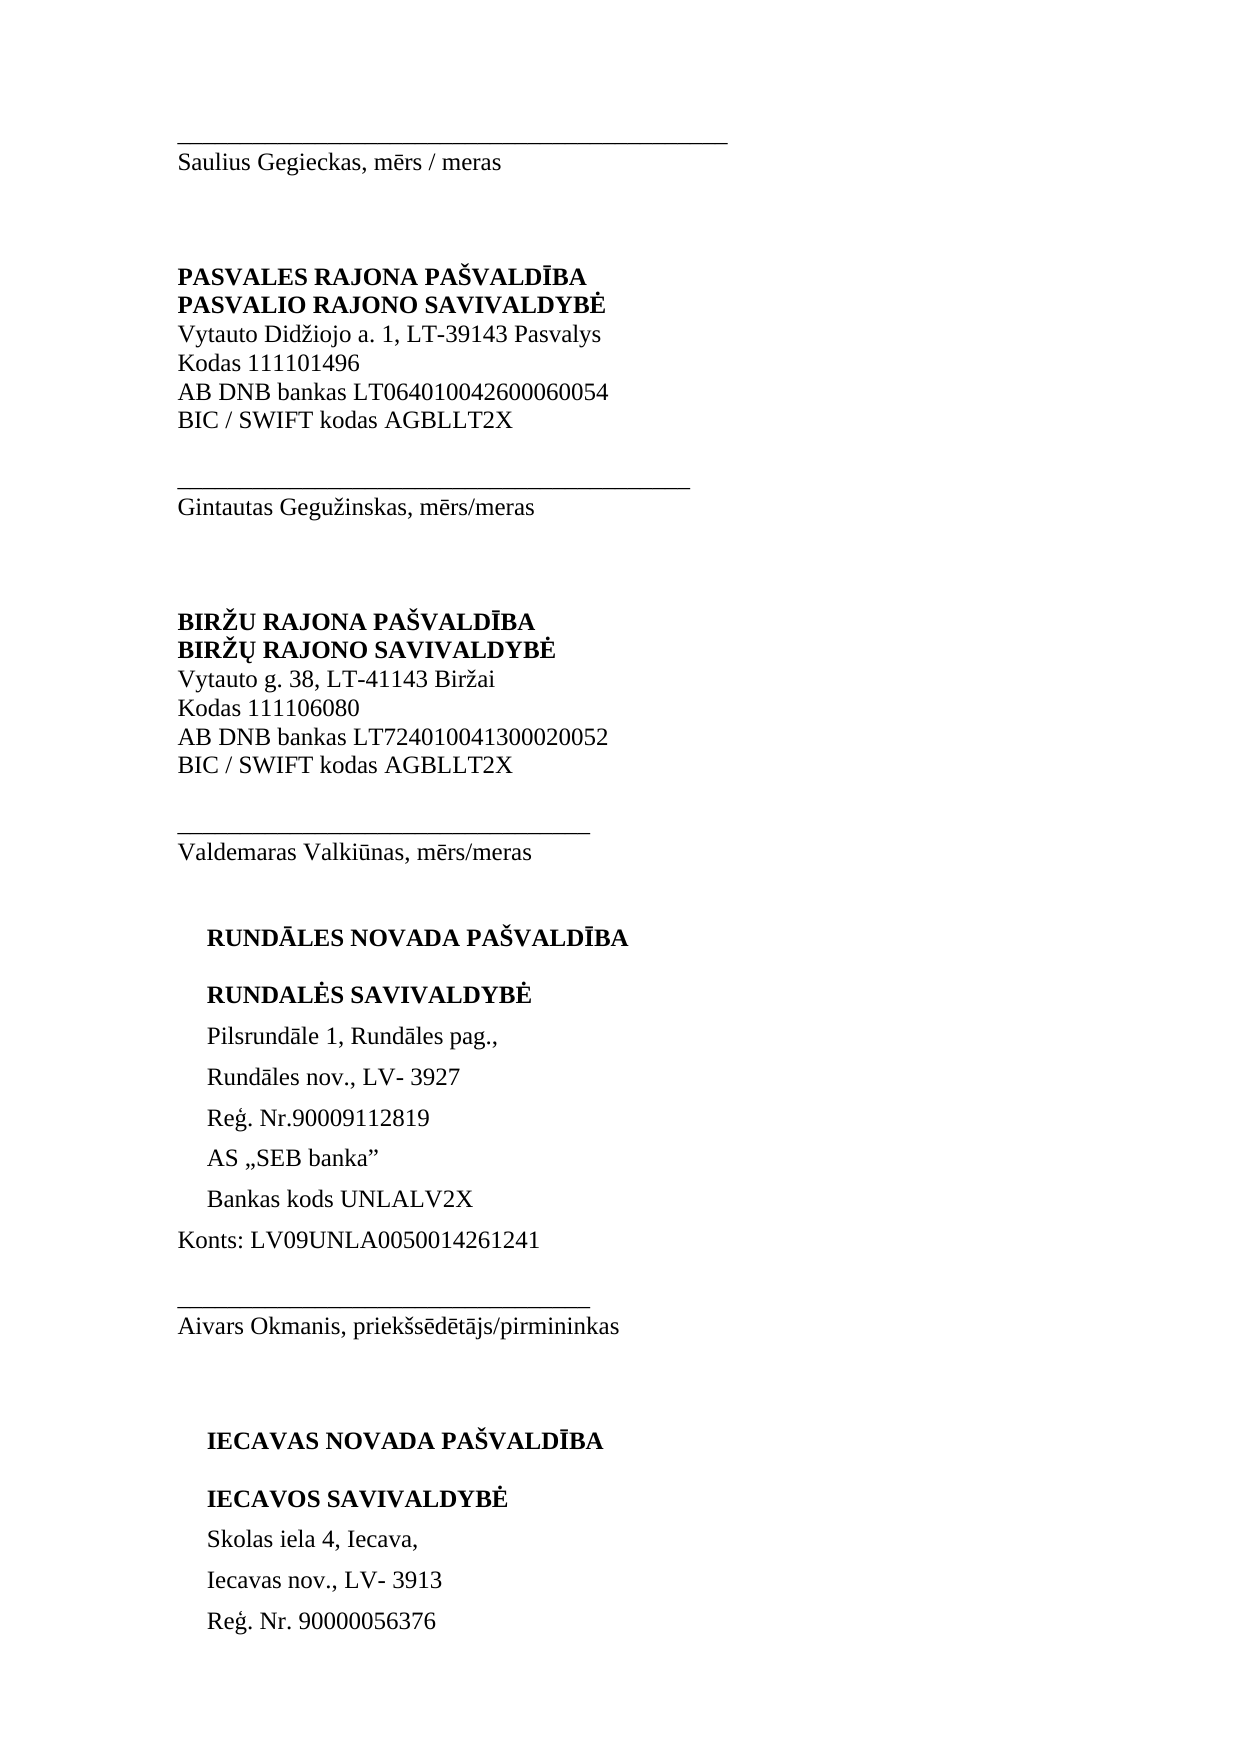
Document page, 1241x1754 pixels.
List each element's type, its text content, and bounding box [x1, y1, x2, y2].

text IECAVAS NOVADA PAŠVALDĪBA [207, 1426, 1226, 1455]
text ____________________________________________ [177, 118, 1181, 147]
text Reģ. Nr.90009112819 [207, 1103, 1181, 1132]
text Vytauto g. 38, LT-41143 Biržai [177, 664, 1181, 693]
text Saulius Gegieckas, mērs / meras [177, 147, 1181, 176]
text Skolas iela 4, Iecava, [207, 1524, 1240, 1553]
text AB DNB bankas LT064010042600060054 [177, 377, 1181, 406]
text Pilsrundāle 1, Rundāles pag., [207, 1021, 1181, 1050]
text BIC / SWIFT kodas AGBLLT2X [177, 406, 1181, 463]
text BIRŽŲ RAJONO SAVIVALDYBĖ [177, 636, 1181, 664]
text Kodas 111106080 [177, 693, 1181, 722]
text IECAVOS SAVIVALDYBĖ [207, 1484, 1226, 1512]
text BIC / SWIFT kodas AGBLLT2X [177, 751, 1181, 779]
text Kodas 111101496 [177, 348, 1181, 377]
text _________________________________ [177, 808, 1181, 837]
text Vytauto Didžiojo a. 1, LT-39143 Pasvalys [177, 319, 1181, 348]
text Iecavas nov., LV- 3913 [207, 1565, 1240, 1594]
text Reģ. Nr. 90000056376 [207, 1606, 1226, 1635]
text AS „SEB banka” [207, 1143, 1181, 1172]
text PASVALIO RAJONO SAVIVALDYBĖ [177, 291, 1181, 319]
text Gintautas Gegužinskas, mērs/meras [177, 492, 1181, 521]
text AB DNB bankas LT724010041300020052 [177, 722, 1181, 751]
text _________________________________ Aivars Okmanis, priekšsēdētājs/pirmininkas [177, 1282, 1181, 1340]
text RUNDALĖS SAVIVALDYBĖ [207, 981, 1181, 1009]
text _________________________________________ [177, 463, 1181, 492]
text Bankas kods UNLALV2X [207, 1184, 1181, 1213]
text Valdemaras Valkiūnas, mērs/meras [177, 837, 1181, 866]
text BIRŽU RAJONA PAŠVALDĪBA [177, 607, 1181, 636]
text RUNDĀLES NOVADA PAŠVALDĪBA [207, 923, 1181, 952]
text Rundāles nov., LV- 3927 [207, 1062, 1181, 1091]
text Konts: LV09UNLA0050014261241 [177, 1225, 1181, 1254]
text PASVALES RAJONA PAŠVALDĪBA [177, 262, 1181, 291]
